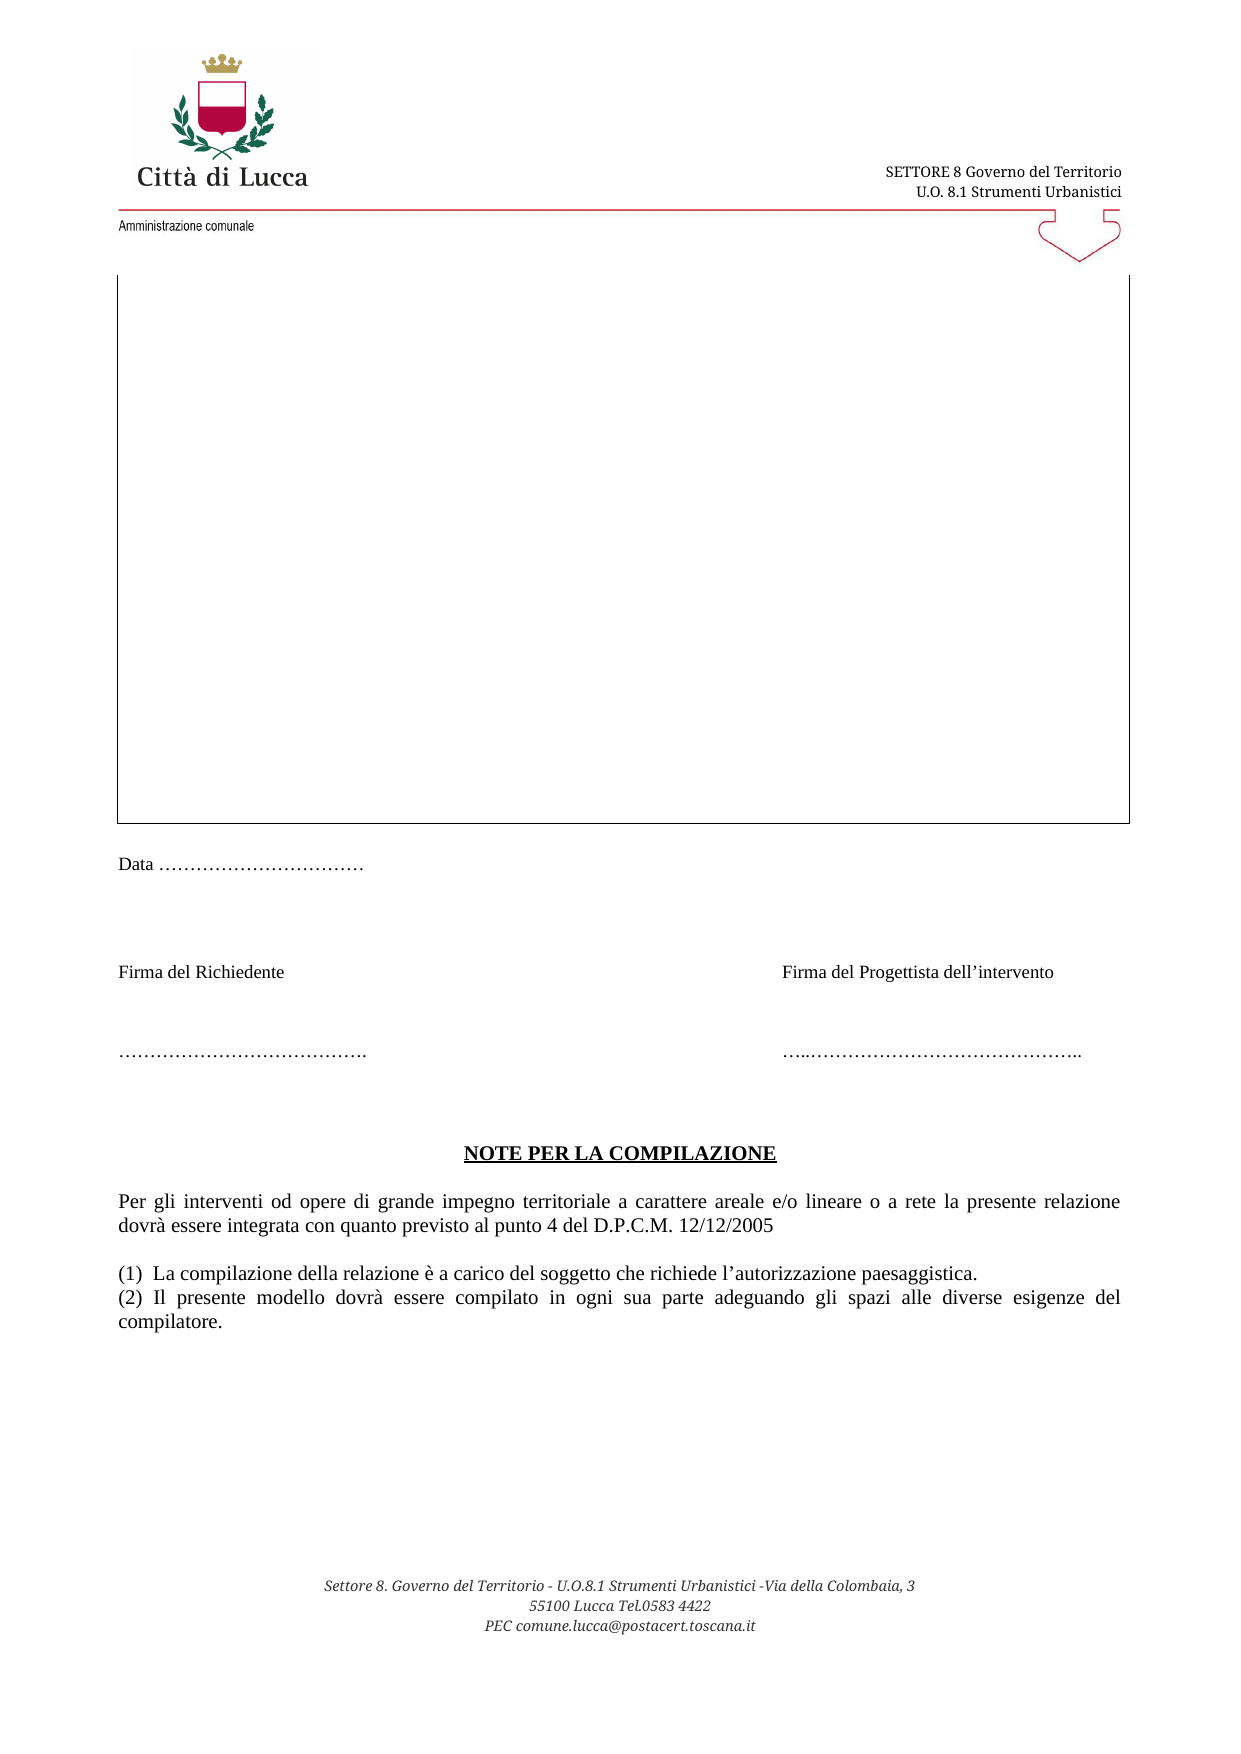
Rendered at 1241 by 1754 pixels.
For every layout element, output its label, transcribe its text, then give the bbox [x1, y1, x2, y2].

subtitle NOTE PER LA COMPILAZIONE [118, 1140, 1122, 1164]
picture [11, 207, 1147, 274]
table_cell [118, 275, 1129, 823]
text (1) La compilazione della relazione è a carico del soggetto che richiede l’autorizzazione paesaggistica. [118, 1261, 1122, 1285]
text Data …………………………… [118, 853, 1122, 874]
text …………………………………. …..…………………………………….. [118, 1040, 1122, 1061]
text Firma del Richiedente Firma del Progettista dell’intervento [118, 961, 1122, 982]
text (2) Il presente modello dovrà essere compilato in ogni sua parte adeguando gli spazi alle diverse esigenze del compilatore. [118, 1285, 1122, 1333]
text Per gli interventi od opere di grande impegno territoriale a carattere areale e/o lineare o a rete la presente relazione dovrà essere integrata con quanto previsto al punto 4 del D.P.C.M. 12/12/2005 [118, 1188, 1122, 1237]
